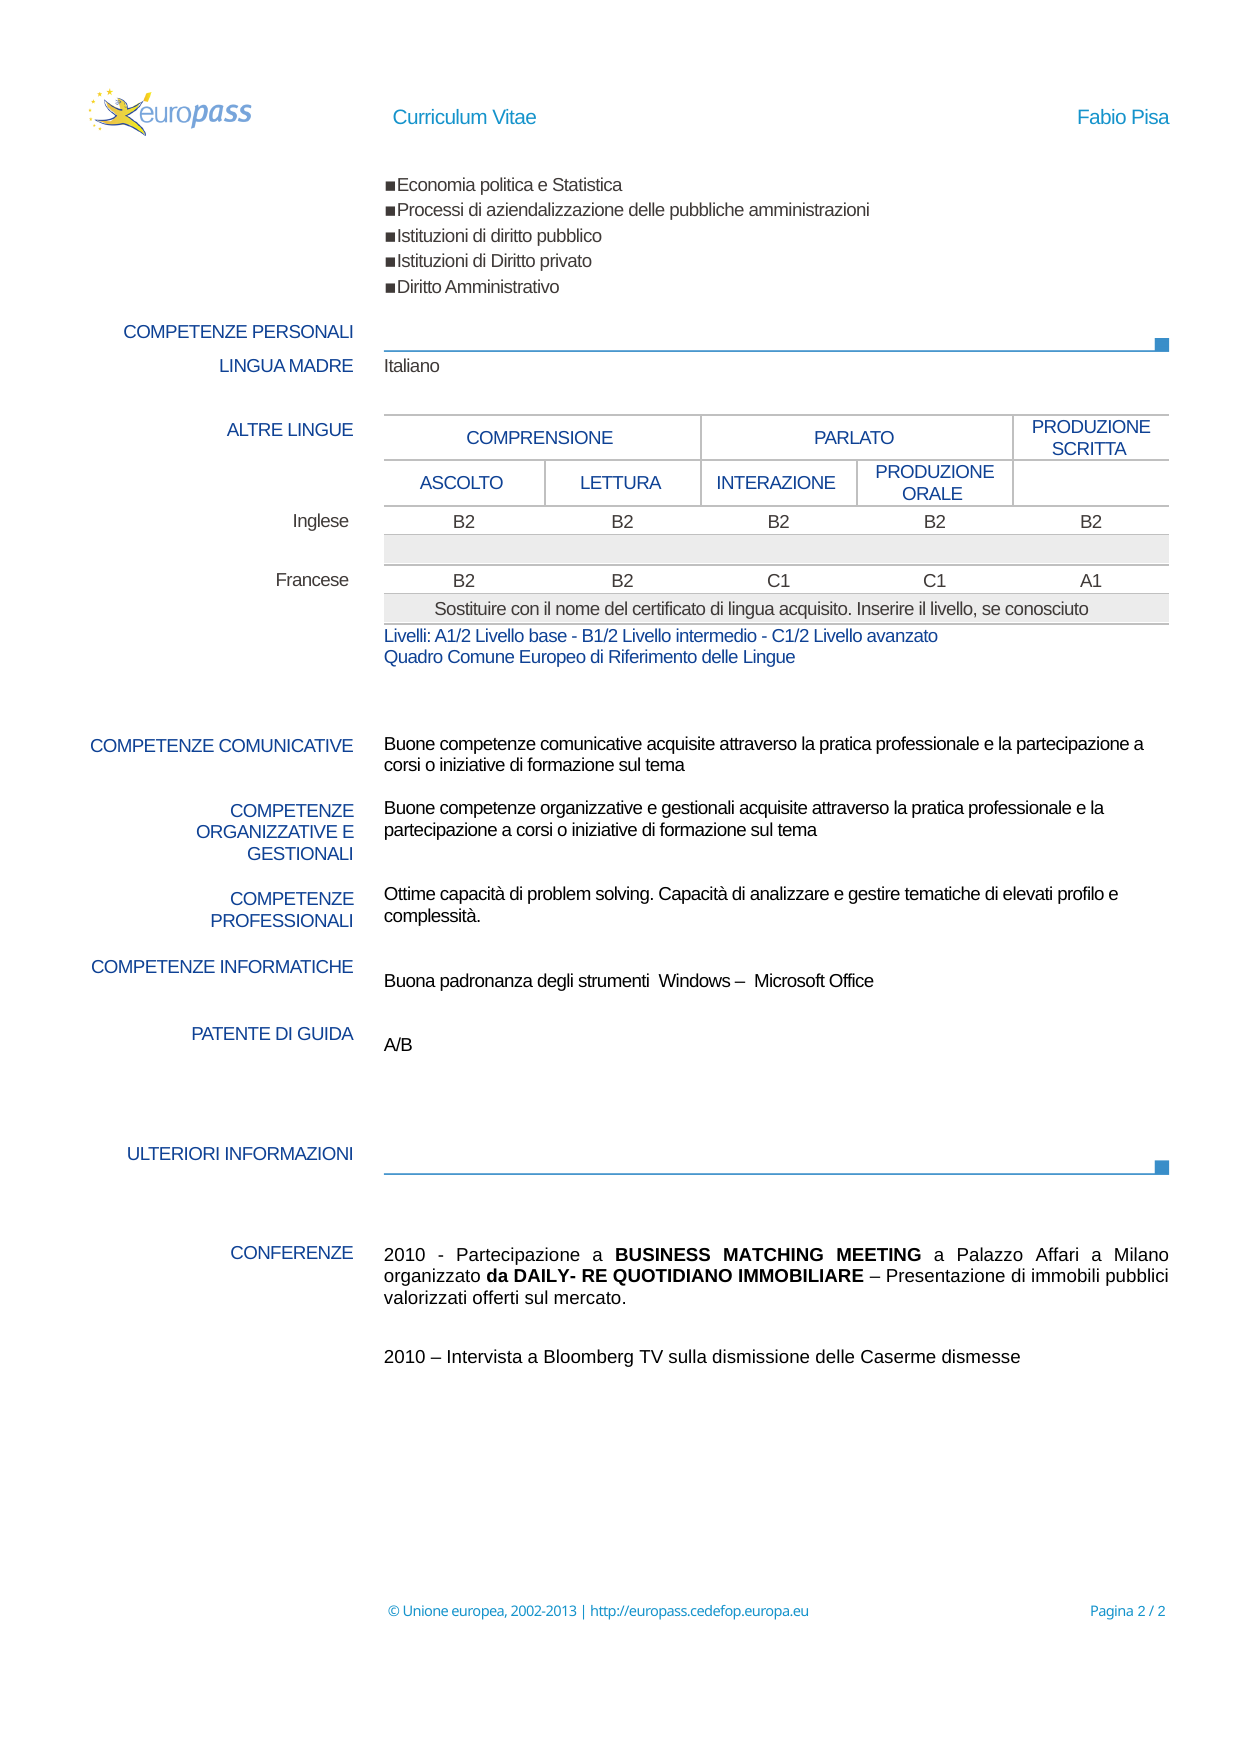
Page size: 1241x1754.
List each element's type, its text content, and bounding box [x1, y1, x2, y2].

table_header Competenze informatiche [89, 953, 384, 977]
table_cell Interazione [702, 461, 856, 504]
table_cell [89, 379, 384, 414]
table_header COMPETENZE PERSONALI [89, 320, 384, 352]
table_cell B2 [701, 507, 857, 534]
table_cell Francese [89, 564, 384, 593]
table_cell B2 [384, 566, 544, 593]
table_cell COMPRENSIONE [384, 416, 700, 459]
table_header [384, 1143, 1169, 1173]
table_header Buone competenze comunicative acquisite attraverso la pratica professionale e la partecipazione a corsi o iniziative di formazione sul tema Buone competenze organizzative e gestionali acquisite attraverso la pratica professionale e la partecipazione a corsi o iniziative di formazione sul tema Ottime capacità di problem solving. Capacità di analizzare e gestire tematiche di elevati profilo e complessità. Buona padronanza degli strumenti Windows – Microsoft Office A/B [384, 732, 1169, 1099]
table_header Patente di guida [89, 1020, 384, 1045]
table_cell [1014, 461, 1169, 504]
table_header [384, 320, 1169, 350]
table_cell B2 [384, 507, 544, 534]
table_cell Ascolto [384, 461, 544, 504]
table_cell Lettura [546, 461, 700, 504]
table_cell B2 [857, 507, 1013, 534]
table_header Conferenze [89, 1239, 384, 1372]
table_header Competenze comunicative [89, 732, 384, 775]
table_cell [384, 379, 1169, 414]
table_cell [384, 535, 1169, 563]
table_header 2010 - Partecipazione a BUSINESS MATCHING MEETING a Palazzo Affari a Milano organizzato da DAILY- RE QUOTIDIANO IMMOBILIARE – Presentazione di immobili pubblici valorizzati offerti sul mercato. 2010 – Intervista a Bloomberg TV sulla dismissione delle Caserme dismesse [384, 1239, 1169, 1372]
table_header [89, 1045, 384, 1099]
table_cell Sostituire con il nome del certificato di lingua acquisito. Inserire il livello, se conosciuto [384, 594, 1169, 622]
table_cell B2 [545, 566, 701, 593]
table_cell PRODUZIONE SCRITTA [1014, 416, 1169, 459]
table_cell PARLATO [702, 416, 1012, 459]
table_header ULTERIORI INFORMAZIONI [89, 1143, 384, 1174]
table_header [89, 171, 384, 299]
table_cell Altre lingue [89, 414, 384, 504]
table_header [89, 775, 384, 797]
table_cell B2 [1013, 507, 1169, 534]
table_header [89, 932, 384, 953]
table_cell [89, 534, 384, 563]
table_header Italiano [384, 352, 1169, 379]
table_cell Livelli: A1/2 Livello base - B1/2 Livello intermedio - C1/2 Livello avanzato Quadro Comune Europeo di Riferimento delle Lingue [384, 625, 1169, 668]
table_cell [89, 1099, 384, 1143]
table_cell [89, 593, 384, 622]
table_cell C1 [701, 566, 857, 593]
table_cell C1 [857, 566, 1013, 593]
table_header [89, 977, 384, 1020]
table_cell [89, 623, 384, 668]
table_cell [384, 1099, 1169, 1143]
table_cell Produzione orale [858, 461, 1012, 504]
table_cell Inglese [89, 505, 384, 534]
table_header [89, 864, 384, 886]
table_header Competenze organizzative e gestionali [89, 797, 384, 864]
table_cell B2 [545, 507, 701, 534]
table_cell A1 [1013, 566, 1169, 593]
table_header Competenze professionali [89, 886, 384, 932]
table_cell Economia politica e Statistica Processi di aziendalizzazione delle pubbliche amministrazioni Istituzioni di diritto pubblico Istituzioni di Diritto privato Diritto Amministrativo [384, 171, 1169, 299]
table_header Lingua madre [89, 352, 384, 379]
